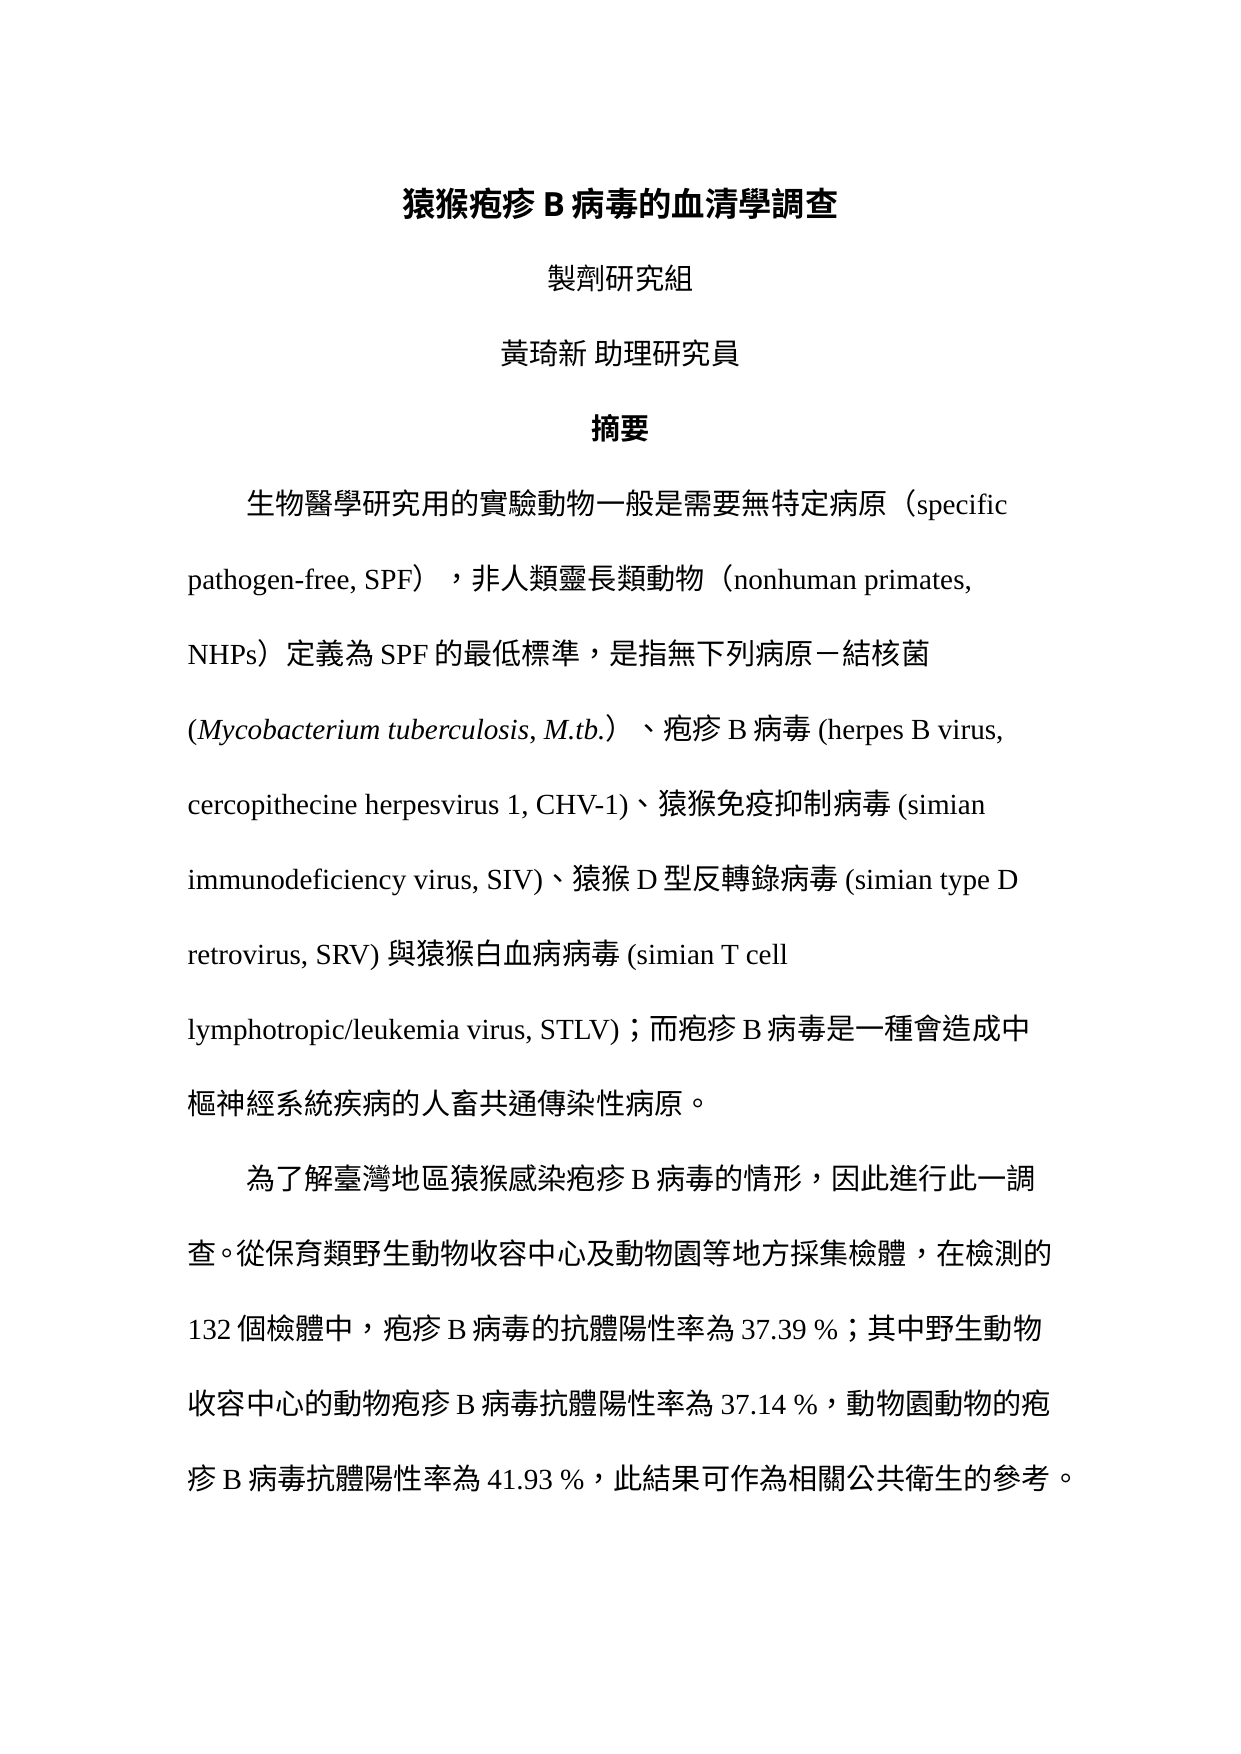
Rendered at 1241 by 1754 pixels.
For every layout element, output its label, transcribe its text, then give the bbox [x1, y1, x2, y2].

text 生物醫學研究用的實驗動物一般是需要無特定病原（specific pathogen-free, SPF），非人類靈長類動物（nonhuman primates, NHPs）定義為SPF的最低標準，是指無下列病原－結核菌 (Mycobacterium tuberculosis, M.tb.）、疱疹B病毒 (herpes B virus, cercopithecine herpesvirus 1, CHV-1)、猿猴免疫抑制病毒 (simian immunodeficiency virus, SIV)、猿猴D型反轉錄病毒 (simian type D retrovirus, SRV) 與猿猴白血病病毒 (simian T cell lymphotropic/leukemia virus, STLV)；而疱疹B病毒是一種會造成中樞神經系統疾病的人畜共通傳染性病原。 [187, 464, 1053, 1139]
text 猿猴疱疹B病毒的血清學調查 [187, 164, 1053, 239]
text 黃琦新 助理研究員 [187, 314, 1053, 389]
text 為了解臺灣地區猿猴感染疱疹B病毒的情形，因此進行此一調查。從保育類野生動物收容中心及動物園等地方採集檢體，在檢測的132個檢體中，疱疹B病毒的抗體陽性率為37.39 %；其中野生動物收容中心的動物疱疹B病毒抗體陽性率為37.14 %，動物園動物的疱疹B病毒抗體陽性率為41.93 %，此結果可作為相關公共衛生的參考。 [187, 1139, 1053, 1514]
text 製劑研究組 [187, 239, 1053, 314]
text 摘要 [187, 389, 1053, 464]
